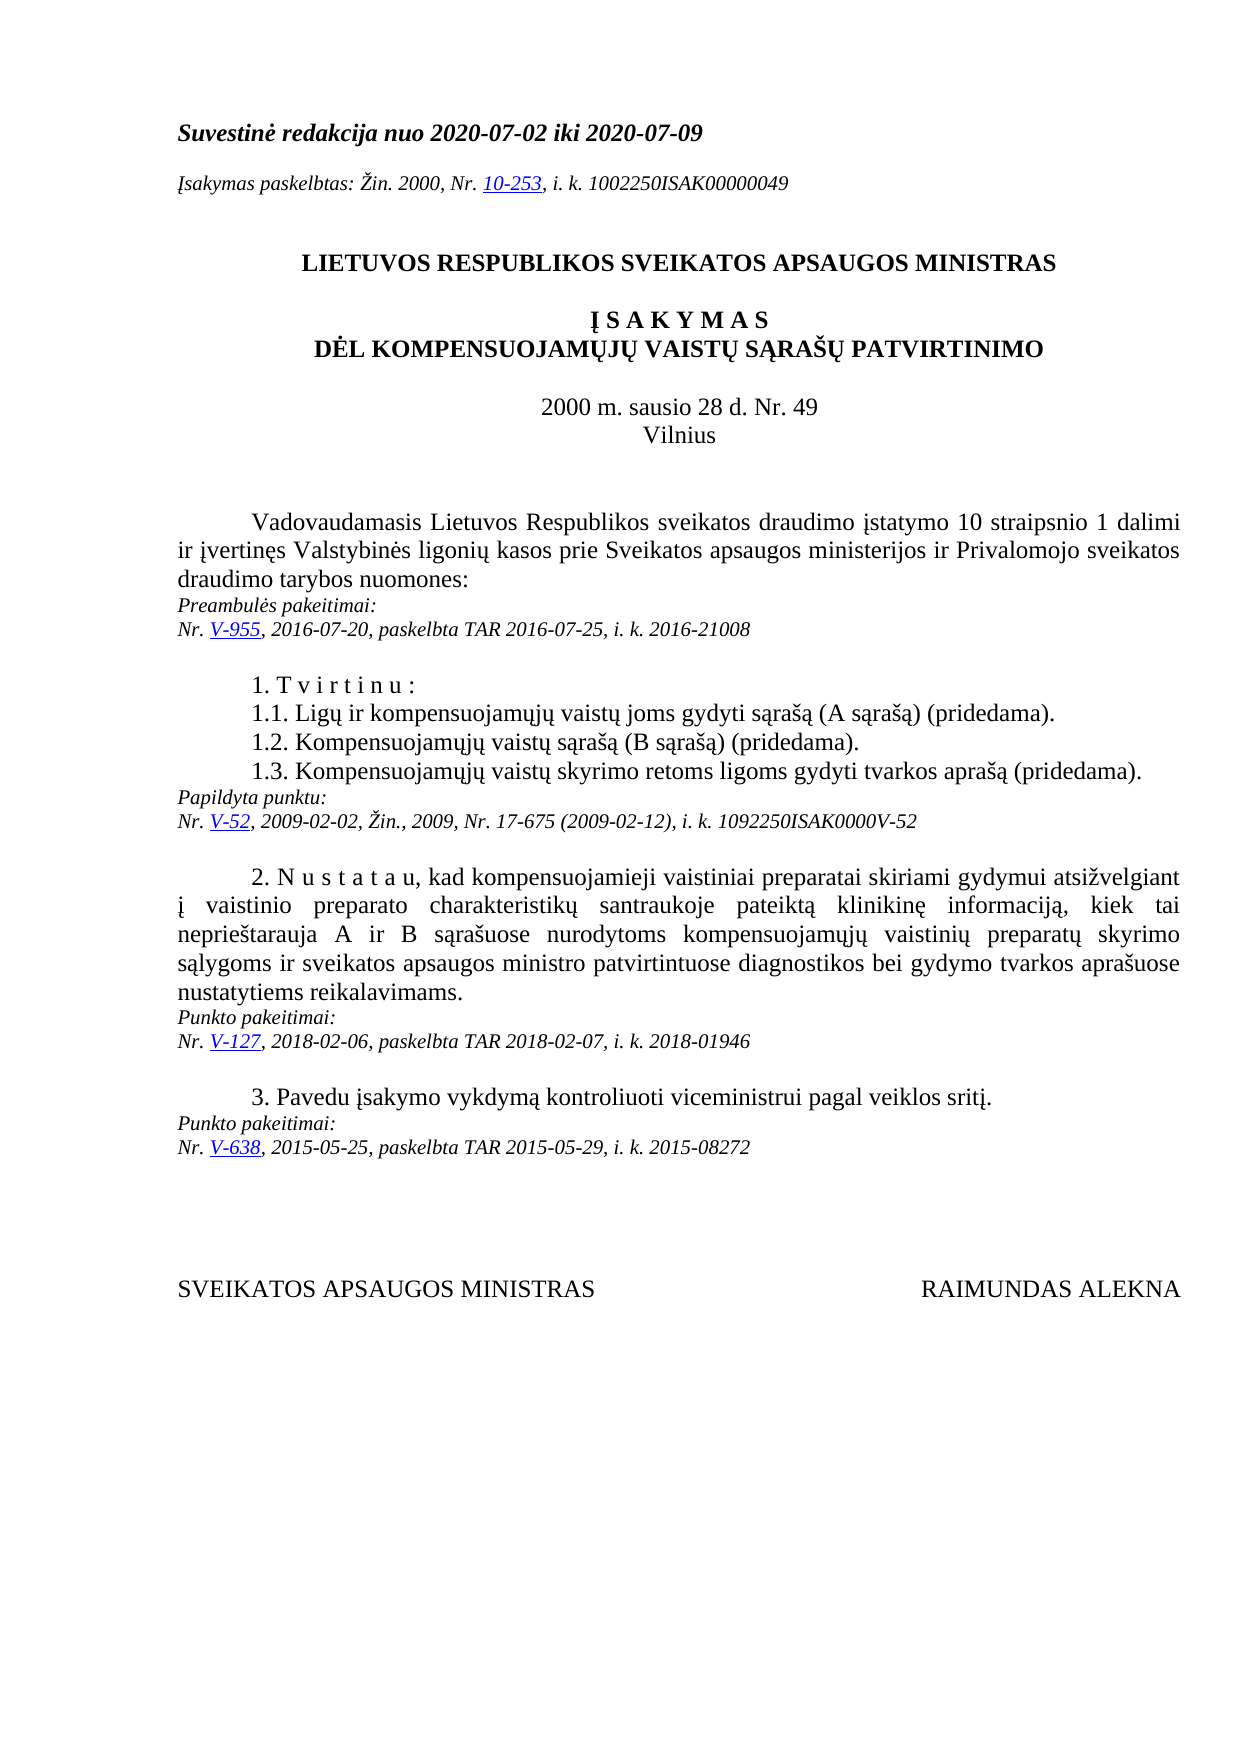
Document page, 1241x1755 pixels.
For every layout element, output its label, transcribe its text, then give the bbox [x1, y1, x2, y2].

text DĖL KOMPENSUOJAMŲJŲ VAISTŲ SĄRAŠŲ PATVIRTINIMO [177, 334, 1181, 363]
text Suvestinė redakcija nuo 2020-07-02 iki 2020-07-09 [177, 118, 1181, 147]
text 1.3. Kompensuojamųjų vaistų skyrimo retoms ligoms gydyti tvarkos aprašą (pridedama). [177, 756, 1181, 785]
text Nr. V-127, 2018-02-06, paskelbta TAR 2018-02-07, i. k. 2018-01946 [177, 1029, 1181, 1053]
text SVEIKATOS APSAUGOS MINISTRAS RAIMUNDAS ALEKNA [177, 1274, 1181, 1303]
text 2000 m. sausio 28 d. Nr. 49 [177, 392, 1181, 420]
text Vadovaudamasis Lietuvos Respublikos sveikatos draudimo įstatymo 10 straipsnio 1 dalimi ir įvertinęs Valstybinės ligonių kasos prie Sveikatos apsaugos ministerijos ir Privalomojo sveikatos draudimo tarybos nuomones: [177, 507, 1181, 593]
text 1. Tvirtinu: [177, 670, 1181, 698]
text Nr. V-955, 2016-07-20, paskelbta TAR 2016-07-25, i. k. 2016-21008 [177, 617, 1181, 641]
text 3. Pavedu įsakymo vykdymą kontroliuoti viceministrui pagal veiklos sritį. [251, 1082, 1181, 1111]
text Punkto pakeitimai: [177, 1111, 1181, 1135]
text Preambulės pakeitimai: [177, 593, 1181, 617]
text Įsakymas paskelbtas: Žin. 2000, Nr. 10-253, i. k. 1002250ISAK00000049 [177, 171, 1181, 195]
text Nr. V-638, 2015-05-25, paskelbta TAR 2015-05-29, i. k. 2015-08272 [177, 1135, 1181, 1159]
text Punkto pakeitimai: [177, 1005, 1181, 1029]
text 2. N u s t a t a u, kad kompensuojamieji vaistiniai preparatai skiriami gydymui atsižvelgiant į vaistinio preparato charakteristikų santraukoje pateiktą klinikinę informaciją, kiek tai neprieštarauja A ir B sąrašuose nurodytoms kompensuojamųjų vaistinių preparatų skyrimo sąlygoms ir sveikatos apsaugos ministro patvirtintuose diagnostikos bei gydymo tvarkos aprašuose nustatytiems reikalavimams. [177, 862, 1181, 1005]
text Į S A K Y M A S [177, 305, 1181, 334]
text Vilnius [177, 420, 1181, 449]
text Papildyta punktu: [177, 785, 1181, 809]
text 1.2. Kompensuojamųjų vaistų sąrašą (B sąrašą) (pridedama). [177, 727, 1181, 756]
text LIETUVOS RESPUBLIKOS SVEIKATOS APSAUGOS MINISTRAS [177, 248, 1181, 277]
text Nr. V-52, 2009-02-02, Žin., 2009, Nr. 17-675 (2009-02-12), i. k. 1092250ISAK0000V-52 [177, 809, 1181, 833]
text 1.1. Ligų ir kompensuojamųjų vaistų joms gydyti sąrašą (A sąrašą) (pridedama). [177, 698, 1181, 727]
